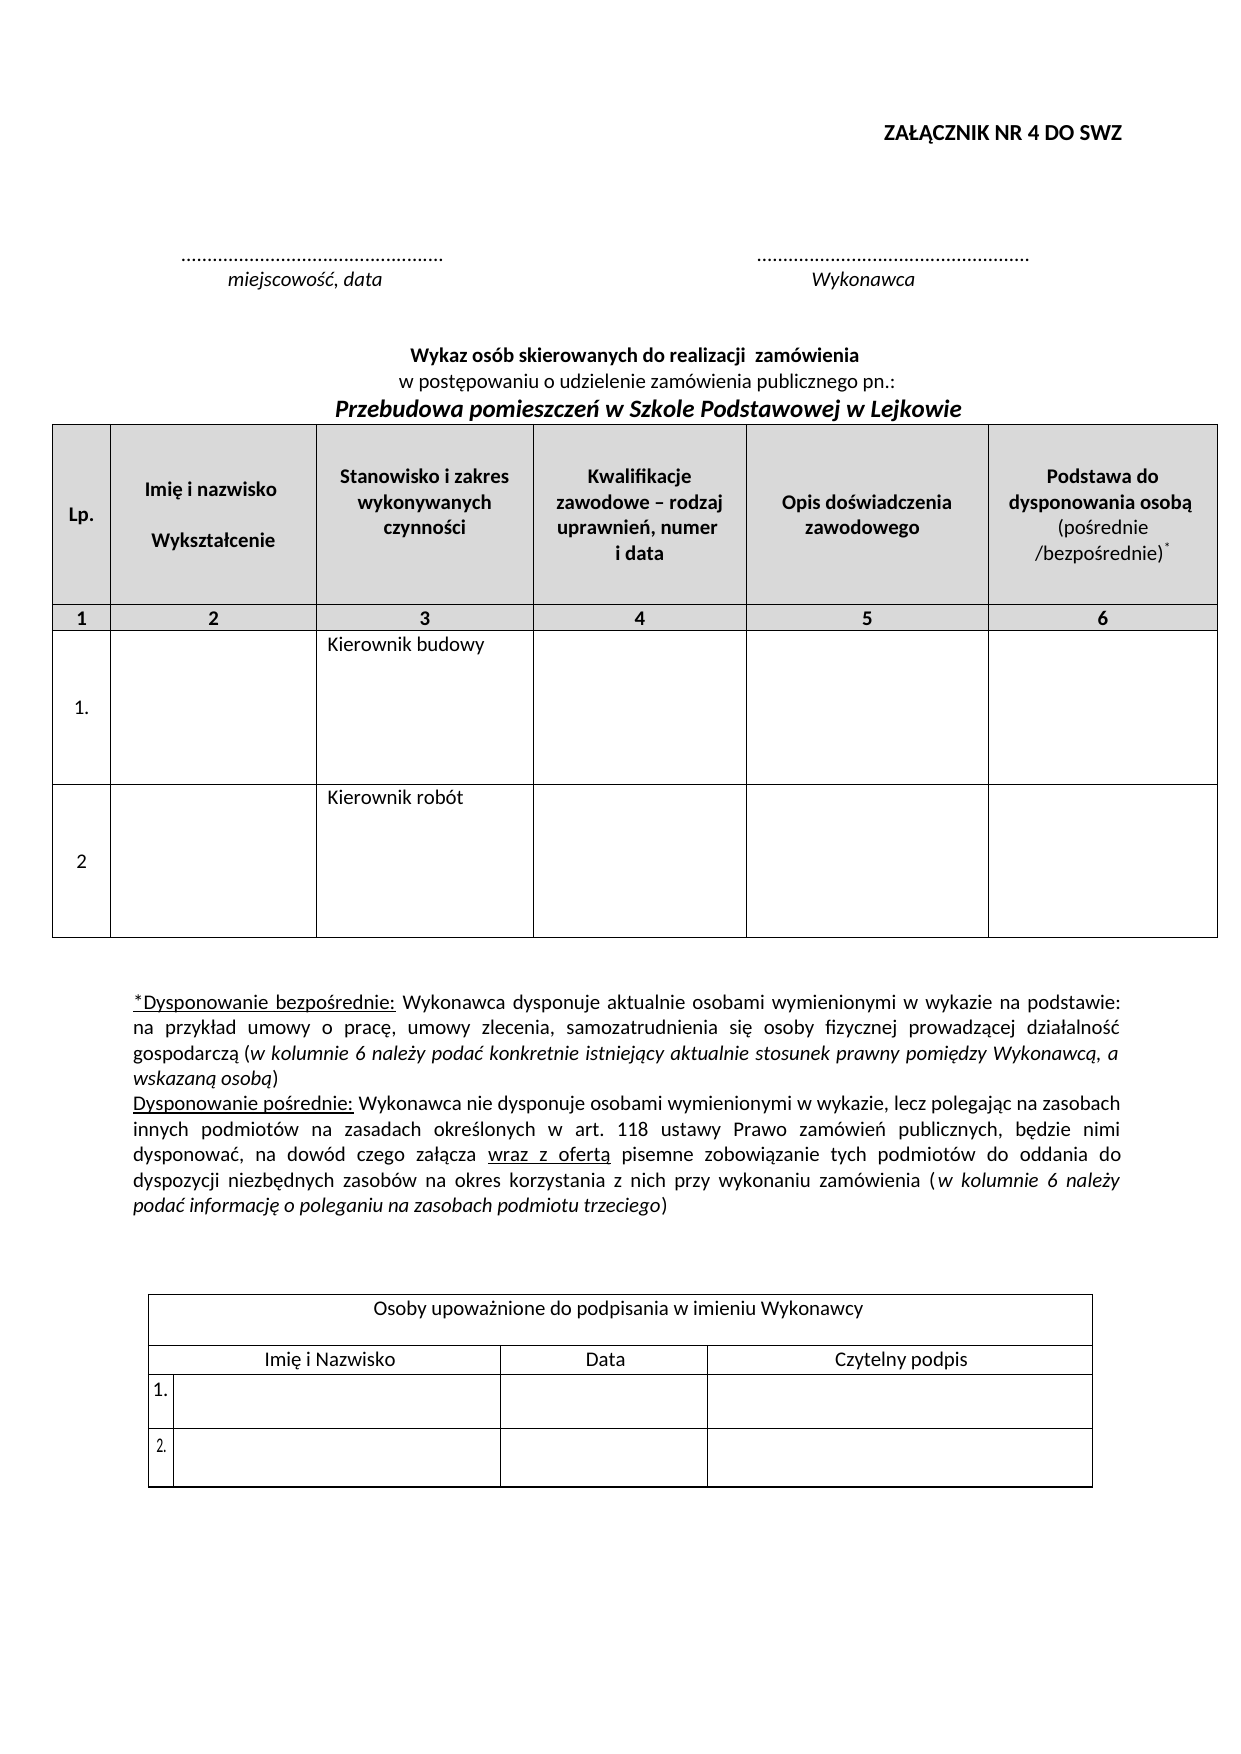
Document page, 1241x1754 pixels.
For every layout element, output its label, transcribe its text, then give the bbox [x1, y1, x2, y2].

table_cell 2 [53, 785, 110, 937]
text w postępowaniu o udzielenie zamówienia publicznego pn.: [177, 368, 1122, 393]
table_cell 1. [149, 1375, 173, 1428]
table_cell [708, 1375, 1092, 1428]
table_cell [708, 1429, 1092, 1486]
text Wykaz osób skierowanych do realizacji zamówienia [148, 343, 1122, 368]
text Przebudowa pomieszczeń w Szkole Podstawowej w Lejkowie [177, 393, 1122, 424]
table_cell 2. [149, 1429, 173, 1486]
table_cell [534, 785, 746, 937]
list ZAŁĄCZNIK NR 4 DO SWZ [192, 118, 1122, 146]
text *Dysponowanie bezpośrednie: Wykonawca dysponuje aktualnie osobami wymienionymi w wykazie na podstawie: na przykład umowy o pracę, umowy zlecenia, samozatrudnienia się osoby fizycznej prowadzącej działalność gospodarczą (w kolumnie 6 należy podać konkretnie istniejący aktualnie stosunek prawny pomiędzy Wykonawcą, a wskazaną osobą) [133, 989, 1122, 1091]
text miejscowość, data Wykonawca [148, 266, 1122, 292]
table_cell [501, 1429, 707, 1486]
table_cell [989, 631, 1217, 783]
table_header Lp. [53, 425, 110, 604]
table_cell 1 [53, 605, 110, 630]
table_cell [989, 785, 1217, 937]
table_cell Kierownik budowy [317, 631, 533, 783]
table_header Imię i nazwisko Wykształcenie [111, 425, 316, 604]
table_cell [501, 1375, 707, 1428]
table_header Opis doświadczenia zawodowego [747, 425, 988, 604]
table_cell Data [501, 1346, 707, 1374]
table_cell Imię i Nazwisko [149, 1346, 500, 1374]
table_cell 4 [534, 605, 746, 630]
table_cell 1. [53, 631, 110, 783]
table_cell [111, 631, 316, 783]
table_header Podstawa do dysponowania osobą (pośrednie /bezpośrednie)* [989, 425, 1217, 604]
table_cell 5 [747, 605, 988, 630]
table_header Kwalifikacje zawodowe – rodzaj uprawnień, numer i data [534, 425, 746, 604]
table_cell Kierownik robót [317, 785, 533, 937]
table_header Stanowisko i zakres wykonywanych czynności [317, 425, 533, 604]
table_cell [747, 631, 988, 783]
table_cell [174, 1429, 500, 1486]
table_cell 6 [989, 605, 1217, 630]
text .................................................. .................................................... [148, 241, 1122, 266]
table_cell [111, 785, 316, 937]
table_cell [174, 1375, 500, 1428]
table_cell [534, 631, 746, 783]
table_header Osoby upoważnione do podpisania w imieniu Wykonawcy [149, 1295, 1092, 1345]
table_cell 2 [111, 605, 316, 630]
table_cell 3 [317, 605, 533, 630]
table_cell Czytelny podpis [708, 1346, 1092, 1374]
table_cell [747, 785, 988, 937]
text Dysponowanie pośrednie: Wykonawca nie dysponuje osobami wymienionymi w wykazie, lecz polegając na zasobach innych podmiotów na zasadach określonych w art. 118 ustawy Prawo zamówień publicznych, będzie nimi dysponować, na dowód czego załącza wraz z ofertą pisemne zobowiązanie tych podmiotów do oddania do dyspozycji niezbędnych zasobów na okres korzystania z nich przy wykonaniu zamówienia (w kolumnie 6 należy podać informację o poleganiu na zasobach podmiotu trzeciego) [133, 1091, 1122, 1218]
